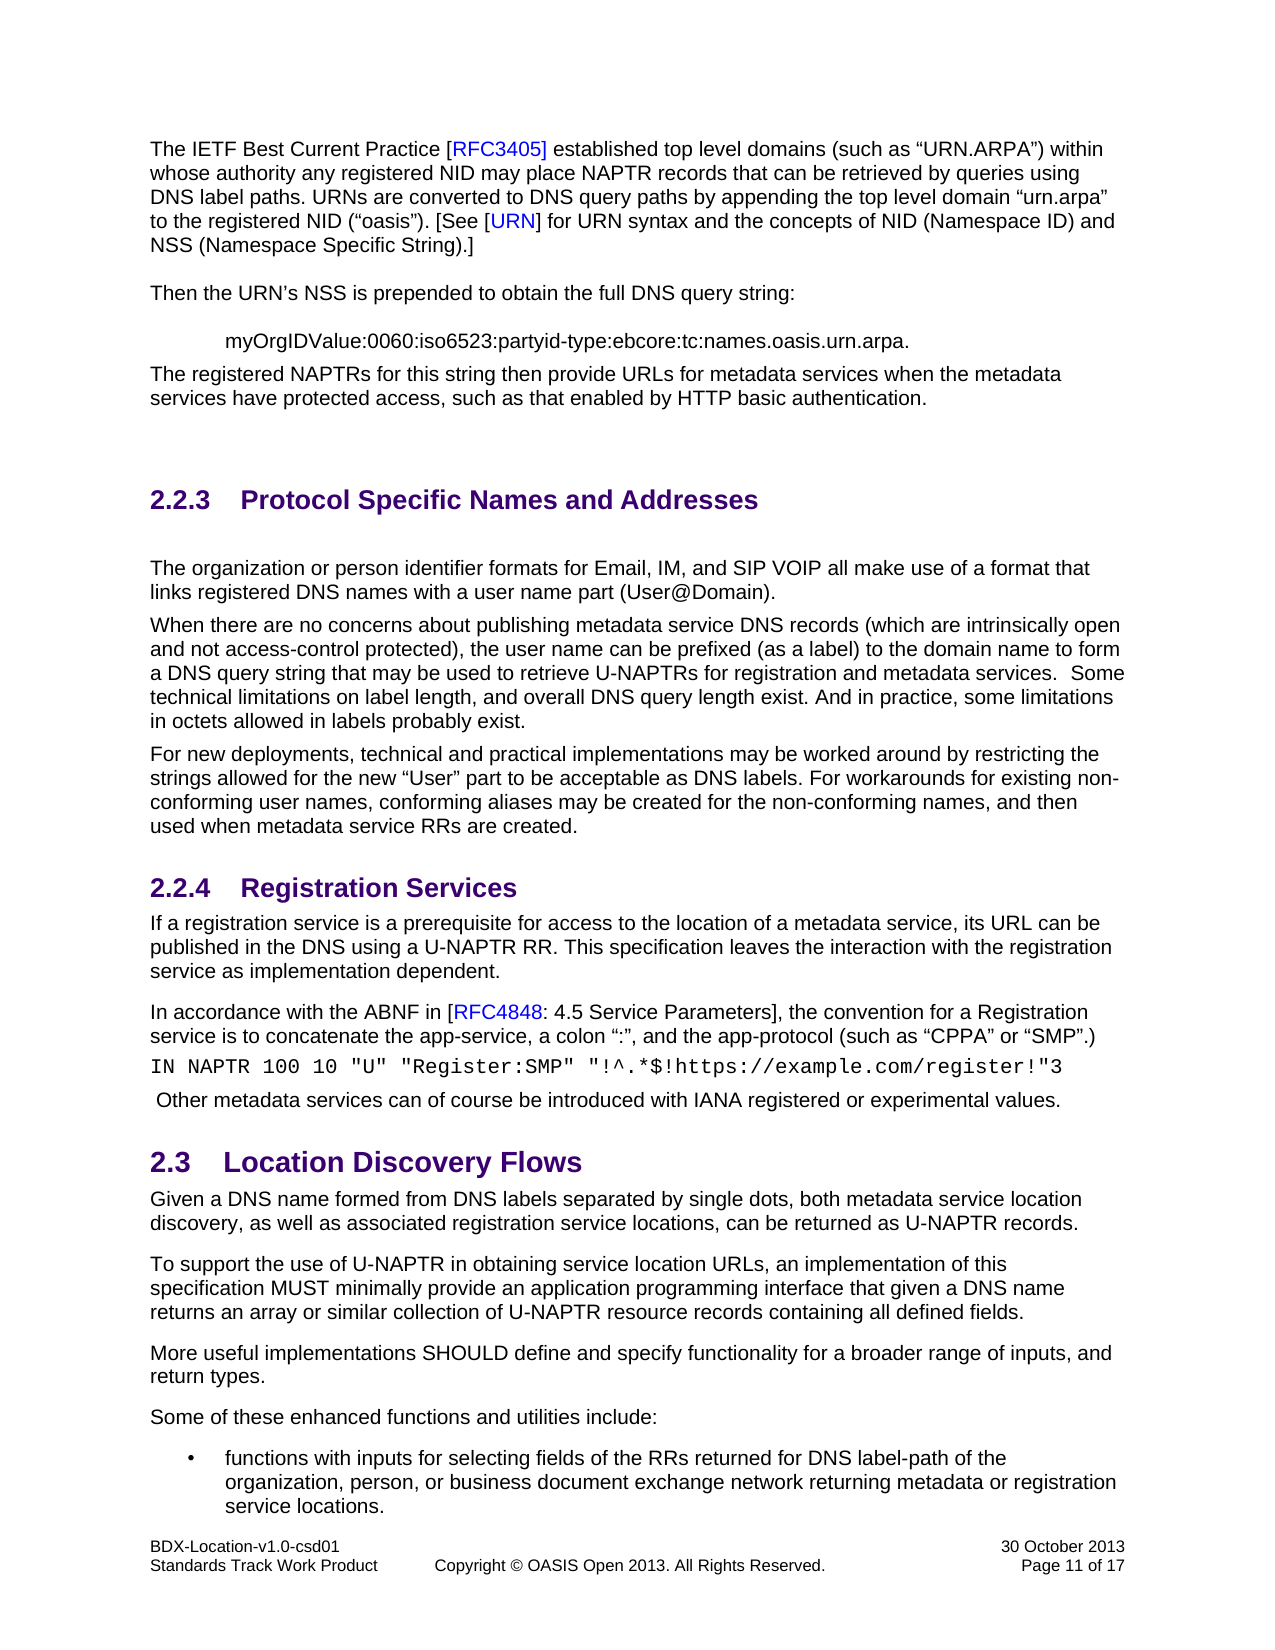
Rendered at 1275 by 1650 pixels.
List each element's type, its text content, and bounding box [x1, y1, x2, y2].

text More useful implementations SHOULD define and specify functionality for a broader range of inputs, and return types. [150, 1340, 1125, 1388]
subtitle Registration Services [150, 872, 1125, 903]
text IN NAPTR 100 10 "U" "Register:SMP" "!^.*$!https://example.com/register!"3 [150, 1056, 1125, 1080]
text Some of these enhanced functions and utilities include: [150, 1405, 1125, 1429]
text Other metadata services can of course be introduced with IANA registered or experimental values. [150, 1088, 1125, 1112]
subtitle Protocol Specific Names and Addresses [150, 484, 1125, 516]
text In accordance with the ABNF in [RFC4848: 4.5 Service Parameters], the convention for a Registration service is to concatenate the app-service, a colon “:”, and the app-protocol (such as “CPPA” or “SMP”.) [150, 1000, 1125, 1048]
text To support the use of U-NAPTR in obtaining service location URLs, an implementation of this specification MUST minimally provide an application programming interface that given a DNS name returns an array or similar collection of U-NAPTR resource records containing all defined fields. [150, 1252, 1125, 1324]
text myOrgIDValue:0060:iso6523:partyid-type:ebcore:tc:names.oasis.urn.arpa. [150, 329, 1125, 353]
subtitle Location Discovery Flows [150, 1145, 1125, 1179]
list functions with inputs for selecting fields of the RRs returned for DNS label-path of the organization, person, or business document exchange network returning metadata or registration service locations. [187, 1446, 1125, 1517]
text When there are no concerns about publishing metadata service DNS records (which are intrinsically open and not access-control protected), the user name can be prefixed (as a label) to the domain name to form a DNS query string that may be used to retrieve U-NAPTRs for registration and metadata services. Some technical limitations on label length, and overall DNS query length exist. And in practice, some limitations in octets allowed in labels probably exist. [150, 613, 1125, 733]
text The IETF Best Current Practice [RFC3405] established top level domains (such as “URN.ARPA”) within whose authority any registered NID may place NAPTR records that can be retrieved by queries using DNS label paths. URNs are converted to DNS query paths by appending the top level domain “urn.arpa” to the registered NID (“oasis”). [See [URN] for URN syntax and the concepts of NID (Namespace ID) and NSS (Namespace Specific String).] [150, 137, 1125, 257]
text The registered NAPTRs for this string then provide URLs for metadata services when the metadata services have protected access, such as that enabled by HTTP basic authentication. [150, 362, 1125, 410]
text The organization or person identifier formats for Email, IM, and SIP VOIP all make use of a format that links registered DNS names with a user name part (User@Domain). [150, 556, 1125, 604]
text If a registration service is a prerequisite for access to the location of a metadata service, its URL can be published in the DNS using a U-NAPTR RR. This specification leaves the interaction with the registration service as implementation dependent. [150, 911, 1125, 983]
text Given a DNS name formed from DNS labels separated by single dots, both metadata service location discovery, as well as associated registration service locations, can be returned as U-NAPTR records. [150, 1187, 1125, 1235]
text Then the URN’s NSS is prepended to obtain the full DNS query string: [150, 281, 1125, 305]
text For new deployments, technical and practical implementations may be worked around by restricting the strings allowed for the new “User” part to be acceptable as DNS labels. For workarounds for existing non-conforming user names, conforming aliases may be created for the non-conforming names, and then used when metadata service RRs are created. [150, 742, 1125, 838]
